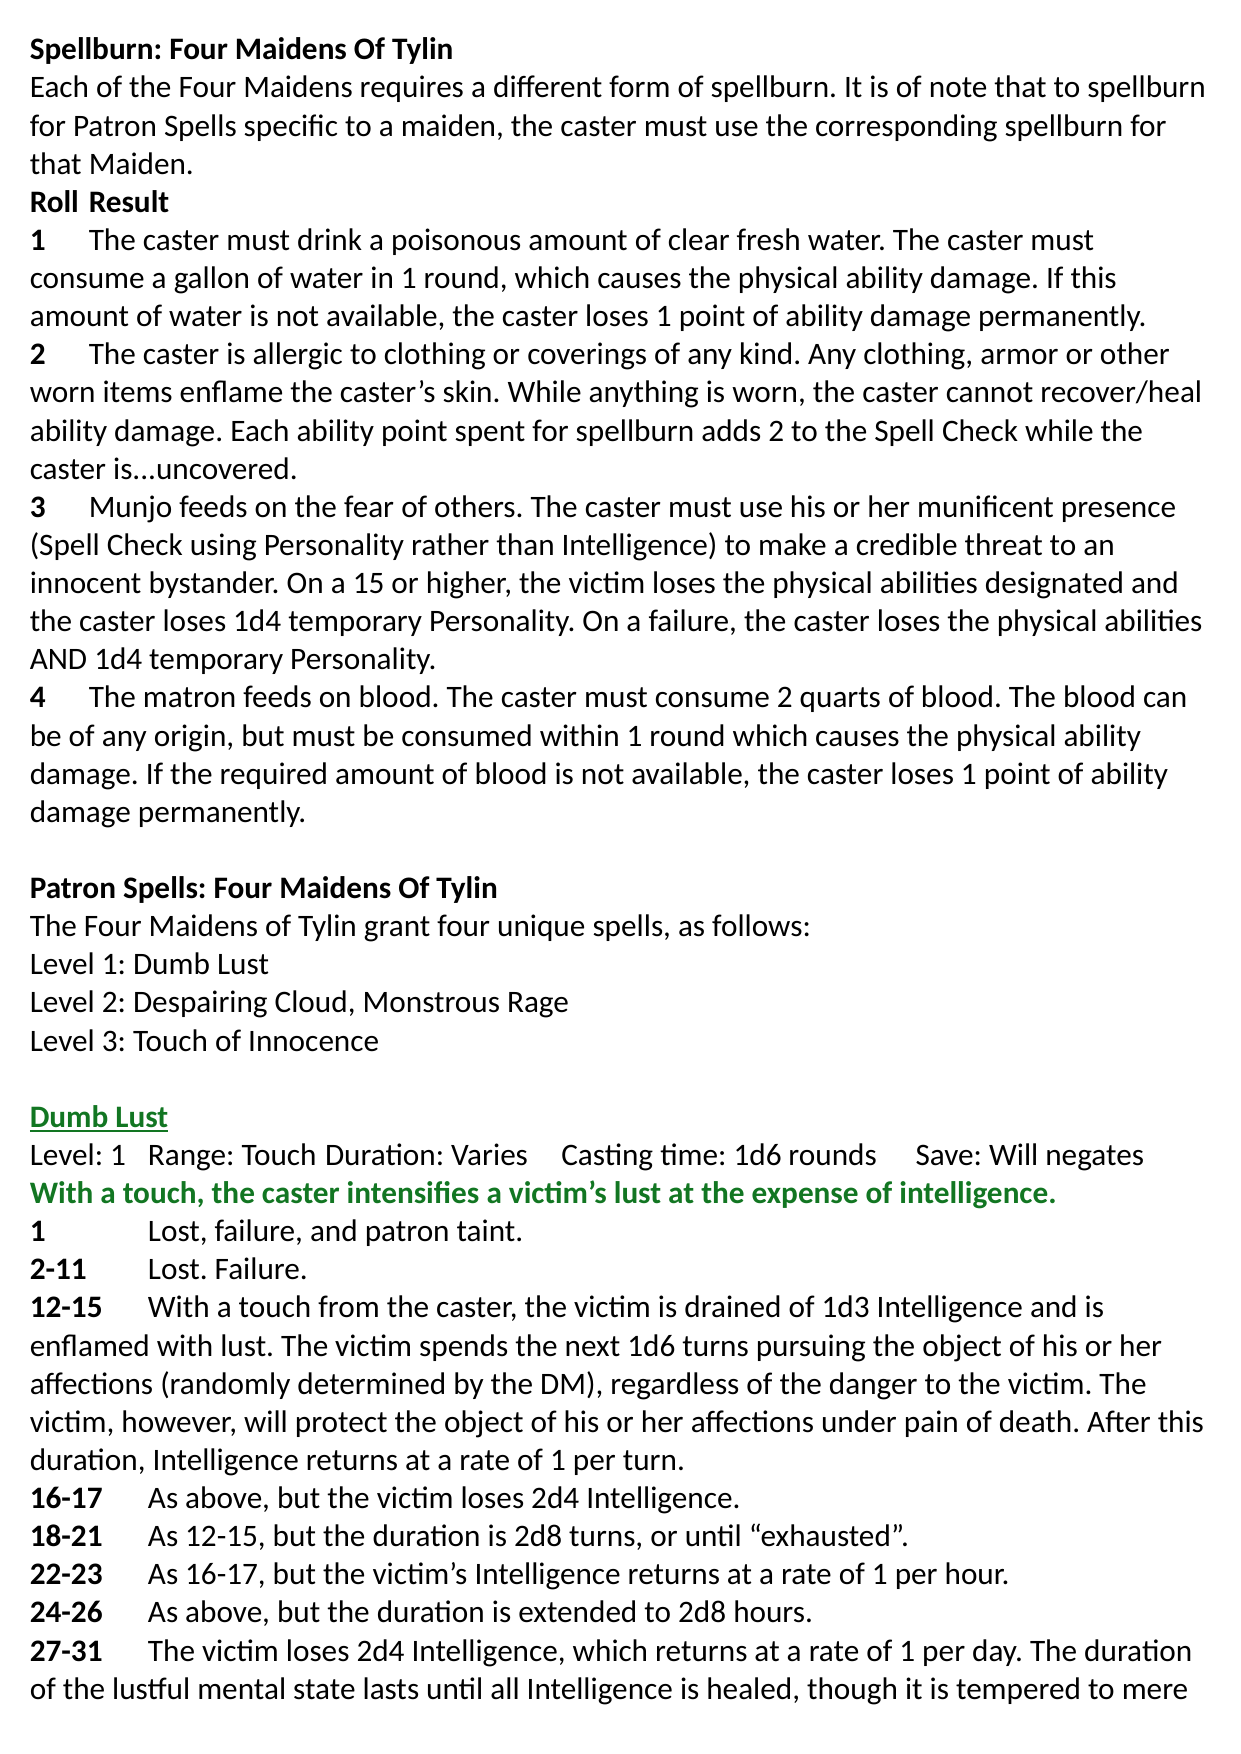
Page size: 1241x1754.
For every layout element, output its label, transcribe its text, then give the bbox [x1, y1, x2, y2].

text Spellburn: Four Maidens Of Tylin [29, 29, 1211, 68]
text 18-21 As 12-15, but the duration is 2d8 turns, or until “exhausted”. [29, 1516, 1211, 1554]
text 16-17 As above, but the victim loses 2d4 Intelligence. [29, 1478, 1211, 1516]
text 27-31 The victim loses 2d4 Intelligence, which returns at a rate of 1 per day. The duration of the lustful mental state lasts until all Intelligence is healed, though it is tempered to mere [29, 1631, 1211, 1707]
text Patron Spells: Four Maidens Of Tylin [29, 868, 1211, 906]
text Level 3: Touch of Innocence [29, 1021, 1211, 1059]
text Level 2: Despairing Cloud, Monstrous Rage [29, 983, 1211, 1021]
text 12-15 With a touch from the caster, the victim is drained of 1d3 Intelligence and is enflamed with lust. The victim spends the next 1d6 turns pursuing the object of his or her affections (randomly determined by the DM), regardless of the danger to the victim. The victim, however, will protect the object of his or her affections under pain of death. After this [29, 1288, 1211, 1440]
text With a touch, the caster intensifies a victim’s lust at the expense of intelligence. [29, 1173, 1211, 1211]
text Dumb Lust [29, 1097, 1211, 1135]
text 2 The caster is allergic to clothing or coverings of any kind. Any clothing, armor or other worn items enflame the caster’s skin. While anything is worn, the caster cannot recover/heal ability damage. Each ability point spent for spellburn adds 2 to the Spell Check while the caster is...uncovered. [29, 334, 1211, 487]
text Roll Result [29, 182, 1211, 220]
text 24-26 As above, but the duration is extended to 2d8 hours. [29, 1593, 1211, 1631]
text duration, Intelligence returns at a rate of 1 per turn. [29, 1440, 1211, 1478]
text 4 The matron feeds on blood. The caster must consume 2 quarts of blood. The blood can be of any origin, but must be consumed within 1 round which causes the physical ability damage. If the required amount of blood is not available, the caster loses 1 point of ability damage permanently. [29, 678, 1211, 830]
text Level 1: Dumb Lust [29, 944, 1211, 983]
text 22-23 As 16-17, but the victim’s Intelligence returns at a rate of 1 per hour. [29, 1554, 1211, 1593]
text Level: 1 Range: Touch Duration: Varies Casting time: 1d6 rounds Save: Will negates [29, 1135, 1211, 1173]
text 2-11 Lost. Failure. [29, 1249, 1211, 1288]
text 3 Munjo feeds on the fear of others. The caster must use his or her munificent presence (Spell Check using Personality rather than Intelligence) to make a credible threat to an innocent bystander. On a 15 or higher, the victim loses the physical abilities designated and the caster loses 1d4 temporary Personality. On a failure, the caster loses the physical abilities AND 1d4 temporary Personality. [29, 487, 1211, 678]
text 1 The caster must drink a poisonous amount of clear fresh water. The caster must consume a gallon of water in 1 round, which causes the physical ability damage. If this amount of water is not available, the caster loses 1 point of ability damage permanently. [29, 220, 1211, 334]
text Each of the Four Maidens requires a different form of spellburn. It is of note that to spellburn for Patron Spells specific to a maiden, the caster must use the corresponding spellburn for that Maiden. [29, 68, 1211, 182]
text 1 Lost, failure, and patron taint. [29, 1211, 1211, 1249]
text The Four Maidens of Tylin grant four unique spells, as follows: [29, 906, 1211, 944]
